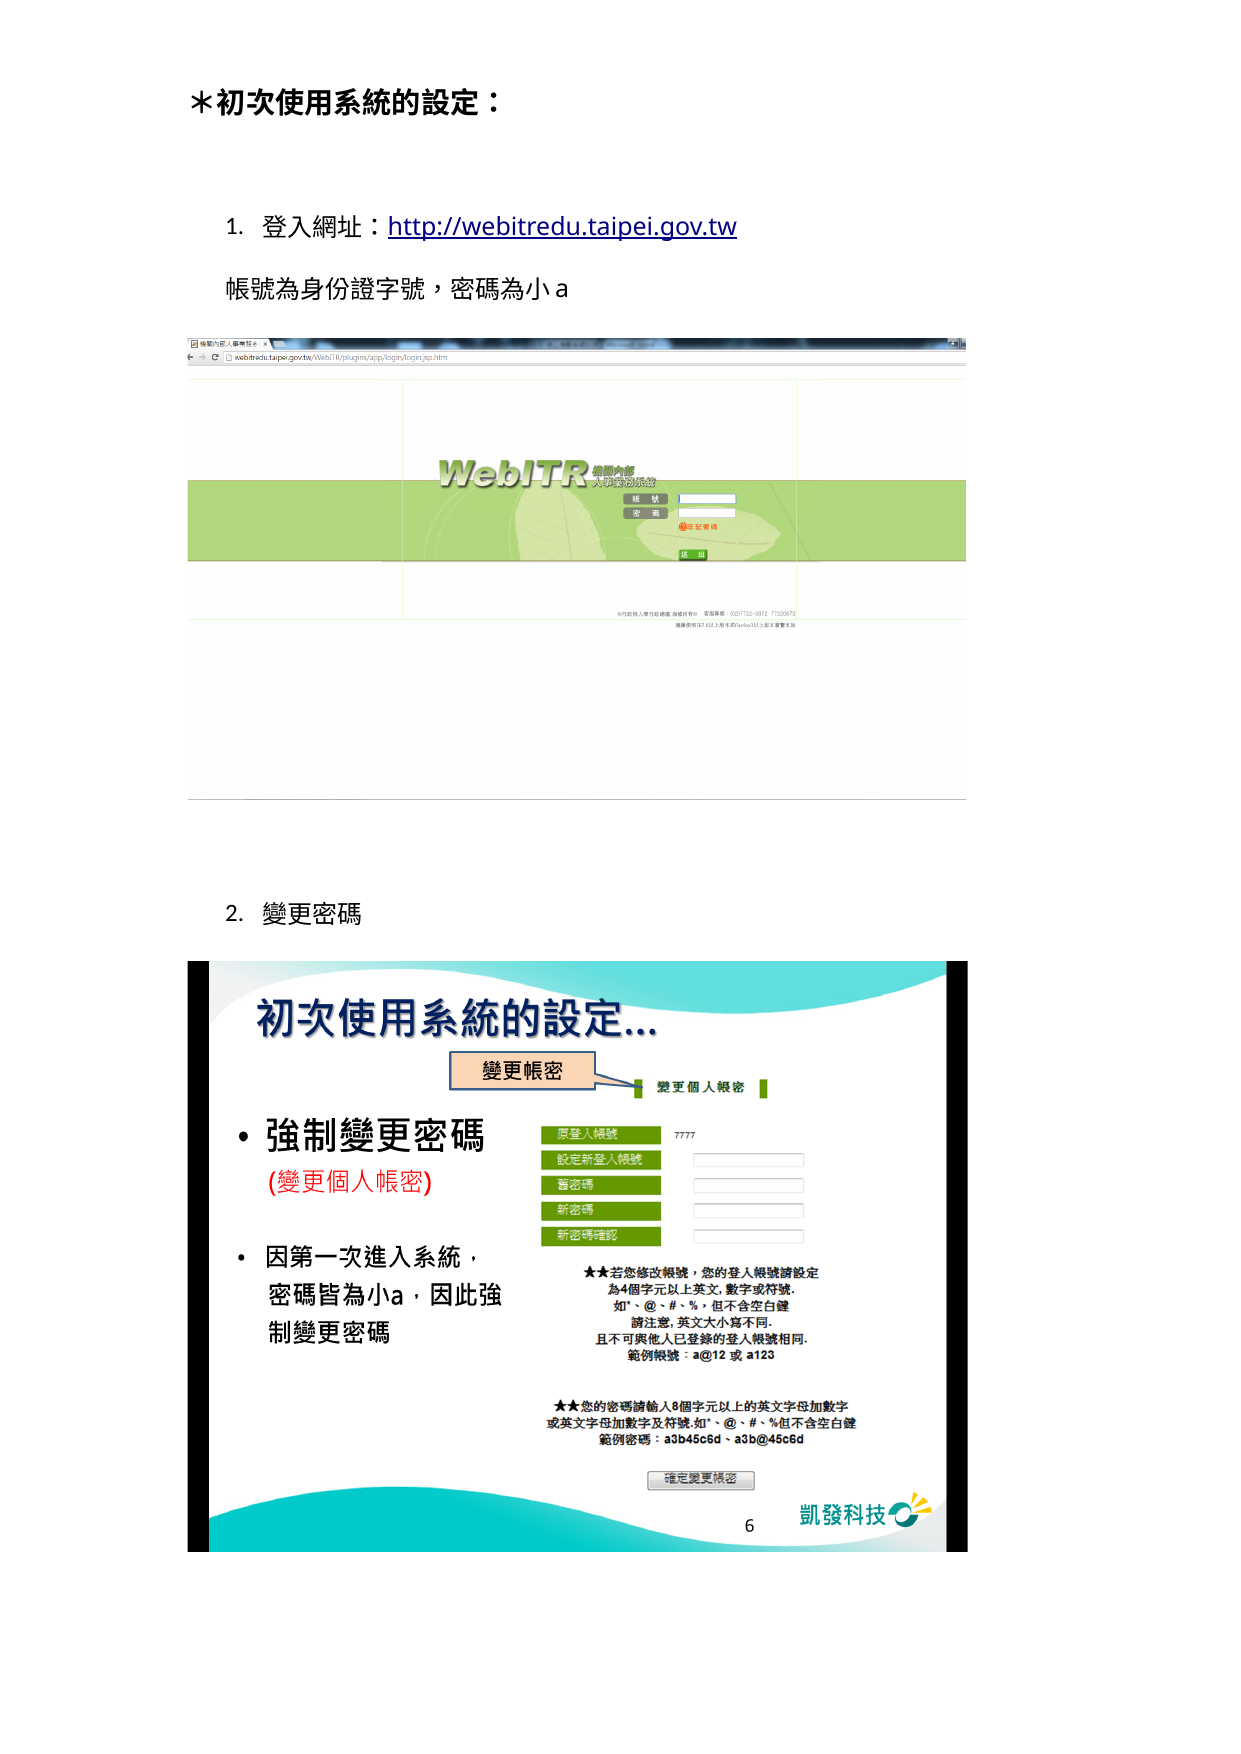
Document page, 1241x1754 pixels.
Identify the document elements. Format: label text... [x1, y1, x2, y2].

list 變更密碼 [225, 871, 1053, 934]
list 登入網址：http://webitredu.taipei.gov.tw [225, 184, 1053, 246]
text 帳號為身份證字號，密碼為小a [225, 246, 1053, 309]
text ＊初次使用系統的設定： [187, 59, 1053, 121]
